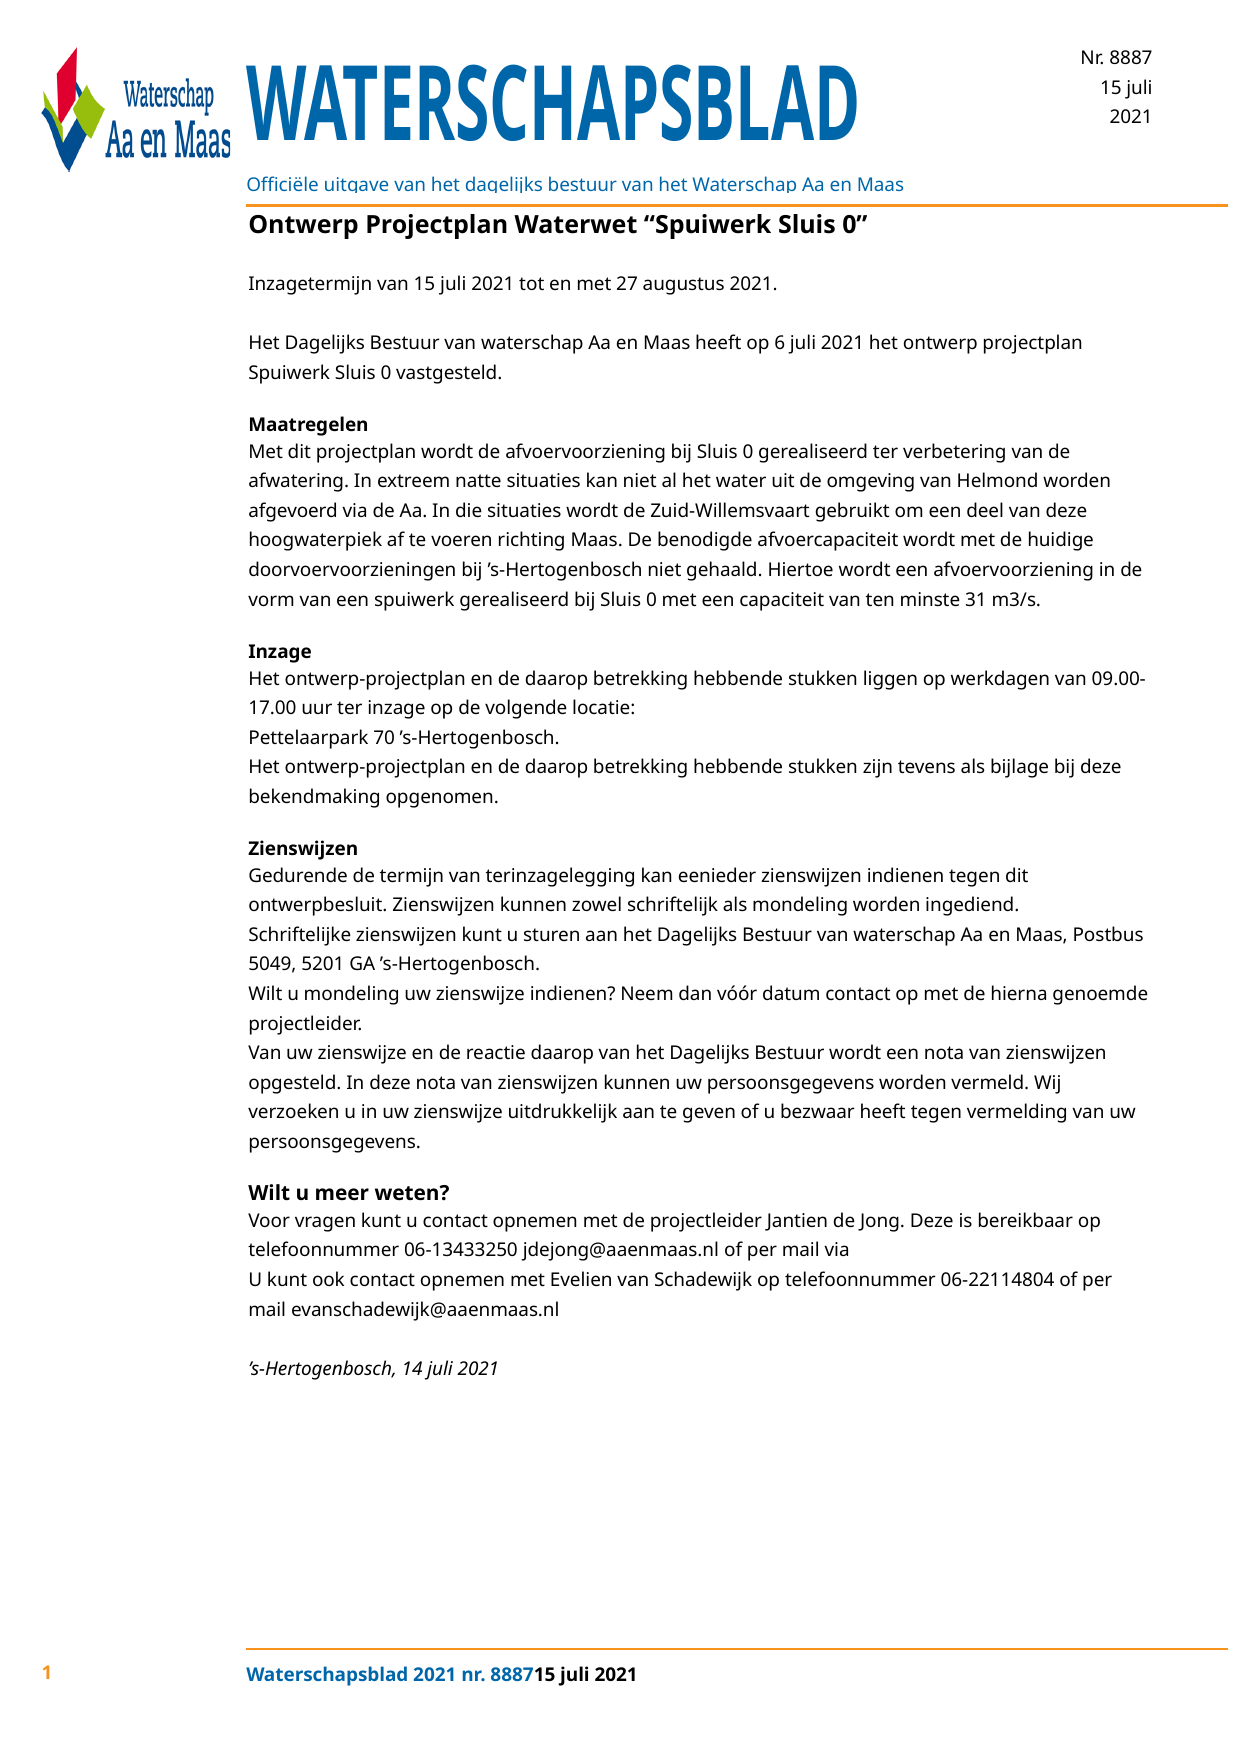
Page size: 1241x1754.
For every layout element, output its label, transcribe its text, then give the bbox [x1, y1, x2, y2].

text Schriftelijke zienswijzen kunt u sturen aan het Dagelijks Bestuur van waterschap Aa en Maas, Postbus 5049, 5201 GA ’s-Hertogenbosch. [248, 921, 1152, 976]
text Inzage [248, 636, 1152, 665]
text Voor vragen kunt u contact opnemen met de projectleider Jantien de Jong. Deze is bereikbaar op telefoonnummer 06-13433250 jdejong@aaenmaas.nl of per mail via [248, 1207, 1152, 1262]
text Het Dagelijks Bestuur van waterschap Aa en Maas heeft op 6 juli 2021 het ontwerp projectplan Spuiwerk Sluis 0 vastgesteld. [248, 329, 1152, 385]
text Wilt u meer weten? [248, 1178, 1152, 1207]
text Inzagetermijn van 15 juli 2021 tot en met 27 augustus 2021. [248, 270, 1152, 296]
text Het ontwerp-projectplan en de daarop betrekking hebbende stukken zijn tevens als bijlage bij deze bekendmaking opgenomen. [248, 753, 1152, 809]
text Van uw zienswijze en de reactie daarop van het Dagelijks Bestuur wordt een nota van zienswijzen opgesteld. In deze nota van zienswijzen kunnen uw persoonsgegevens worden vermeld. Wij verzoeken u in uw zienswijze uitdrukkelijk aan te geven of u bezwaar heeft tegen vermelding van uw persoonsgegevens. [248, 1039, 1152, 1154]
text U kunt ook contact opnemen met Evelien van Schadewijk op telefoonnummer 06-22114804 of per mail evanschadewijk@aaenmaas.nl [248, 1266, 1152, 1321]
text Met dit projectplan wordt de afvoervoorziening bij Sluis 0 gerealiseerd ter verbetering van de afwatering. In extreem natte situaties kan niet al het water uit de omgeving van Helmond worden afgevoerd via de Aa. In die situaties wordt de Zuid-Willemsvaart gebruikt om een deel van deze hoogwaterpiek af te voeren richting Maas. De benodigde afvoercapaciteit wordt met de huidige doorvoervoorzieningen bij ’s-Hertogenbosch niet gehaald. Hiertoe wordt een afvoervoorziening in de vorm van een spuiwerk gerealiseerd bij Sluis 0 met een capaciteit van ten minste 31 m3/s. [248, 438, 1152, 612]
picture [41, 47, 231, 172]
text Pettelaarpark 70 ’s-Hertogenbosch. [248, 724, 1152, 749]
text Maatregelen [248, 409, 1152, 438]
text Ontwerp Projectplan Waterwet “Spuiwerk Sluis 0” [248, 207, 1152, 241]
text Zienswijzen [248, 833, 1152, 862]
text Gedurende de termijn van terinzagelegging kan eenieder zienswijzen indienen tegen dit ontwerpbesluit. Zienswijzen kunnen zowel schriftelijk als mondeling worden ingediend. [248, 862, 1152, 917]
text ’s-Hertogenbosch, 14 juli 2021 [248, 1355, 1152, 1381]
text Wilt u mondeling uw zienswijze indienen? Neem dan vóór datum contact op met de hierna genoemde projectleider. [248, 980, 1152, 1036]
text Het ontwerp-projectplan en de daarop betrekking hebbende stukken liggen op werkdagen van 09.00-17.00 uur ter inzage op de volgende locatie: [248, 665, 1152, 720]
